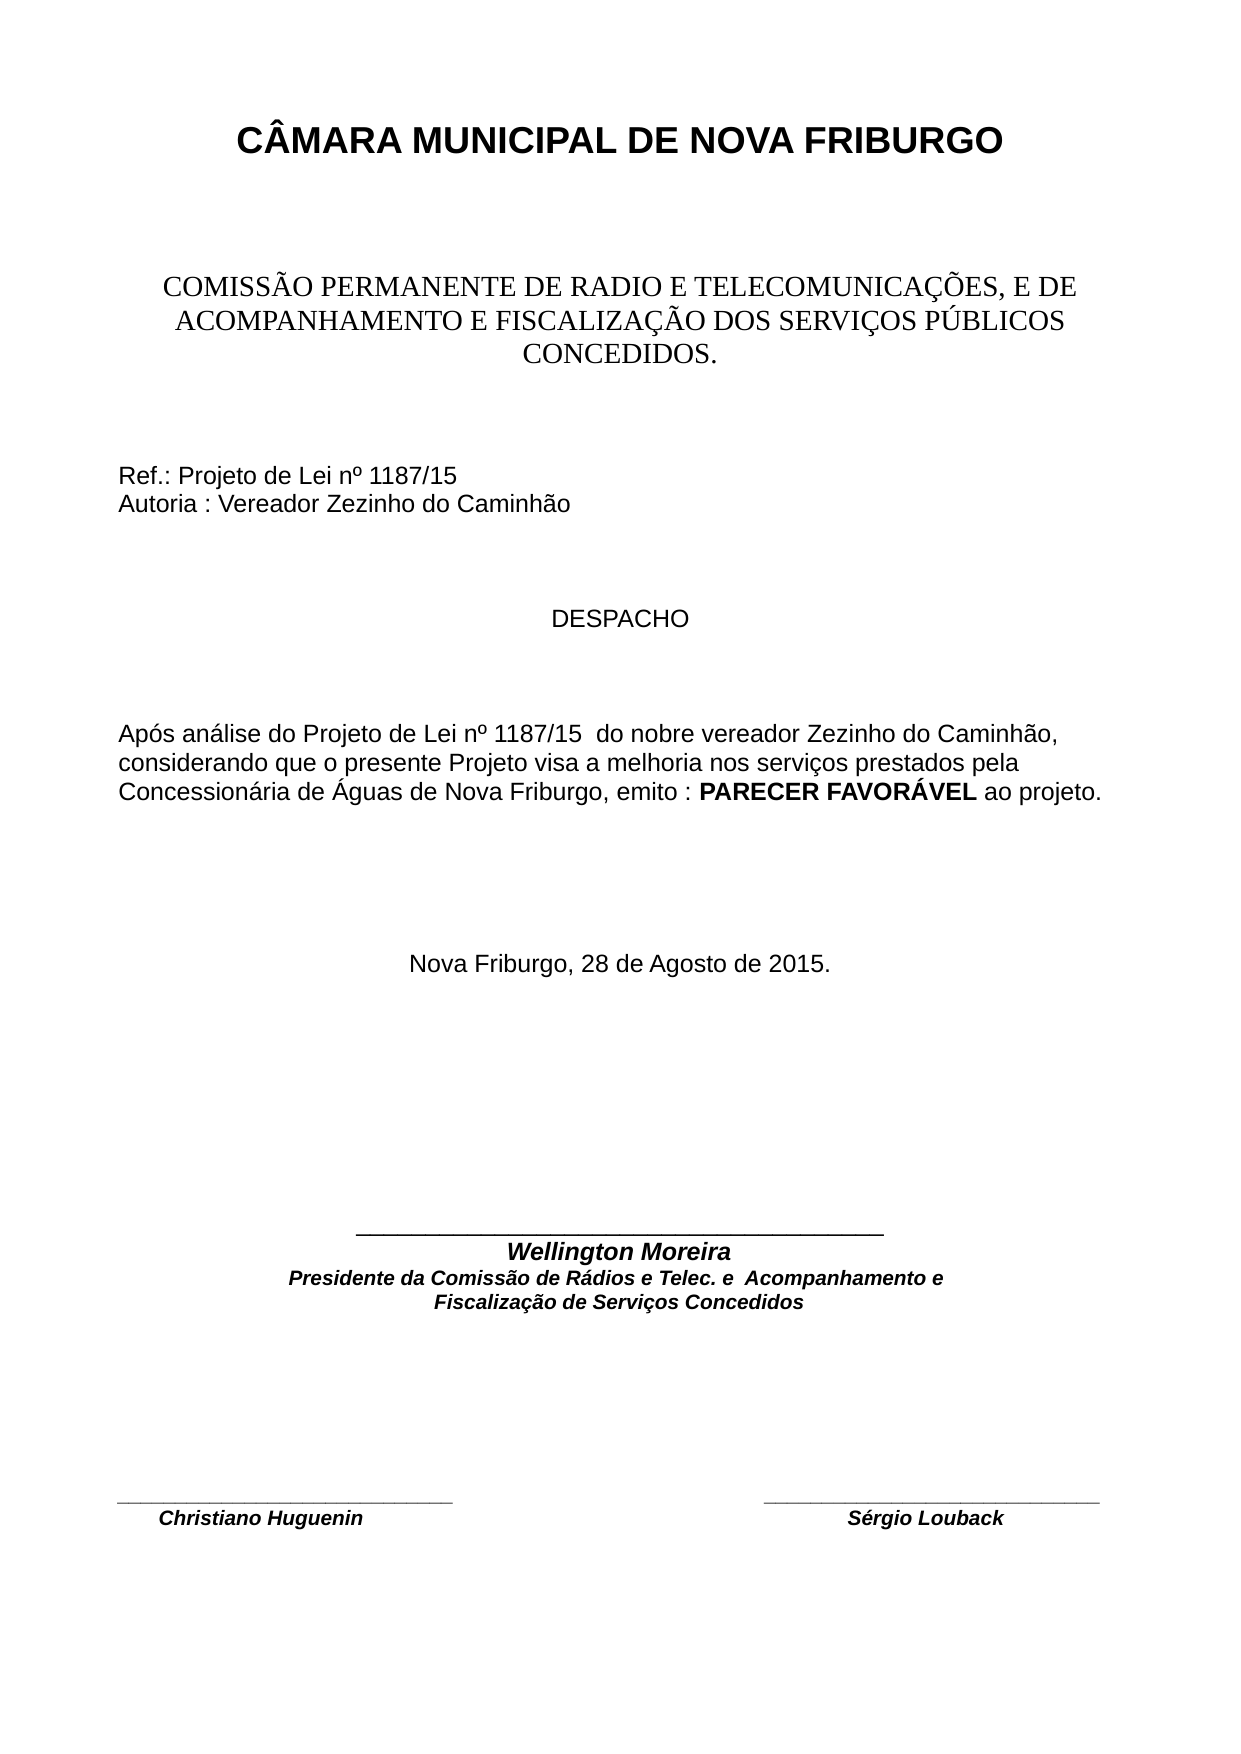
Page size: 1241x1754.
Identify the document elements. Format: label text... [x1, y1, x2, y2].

text Autoria : Vereador Zezinho do Caminhão [118, 489, 1122, 518]
text Christiano Huguenin Sérgio Louback [118, 1505, 1122, 1529]
text _____________________________ _____________________________ [118, 1481, 1122, 1505]
text Nova Friburgo, 28 de Agosto de 2015. [118, 949, 1122, 978]
text DESPACHO [118, 604, 1122, 633]
text Presidente da Comissão de Rádios e Telec. e Acompanhamento e [118, 1266, 1122, 1290]
text Fiscalização de Serviços Concedidos [118, 1290, 1122, 1314]
text Ref.: Projeto de Lei nº 1187/15 [118, 461, 1122, 489]
text Wellington Moreira [118, 1237, 1122, 1266]
text CÂMARA MUNICIPAL DE NOVA FRIBURGO [118, 118, 1122, 161]
text Após análise do Projeto de Lei nº 1187/15 do nobre vereador Zezinho do Caminhão, considerando que o presente Projeto visa a melhoria nos serviços prestados pela Concessionária de Águas de Nova Friburgo, emito : PARECER FAVORÁVEL ao projeto. [118, 719, 1122, 806]
text COMISSÃO PERMANENTE DE RADIO E TELECOMUNICAÇÕES, E DE ACOMPANHAMENTO E FISCALIZAÇÃO DOS SERVIÇOS PÚBLICOS CONCEDIDOS. [118, 269, 1122, 370]
text ______________________________________ [118, 1208, 1122, 1237]
